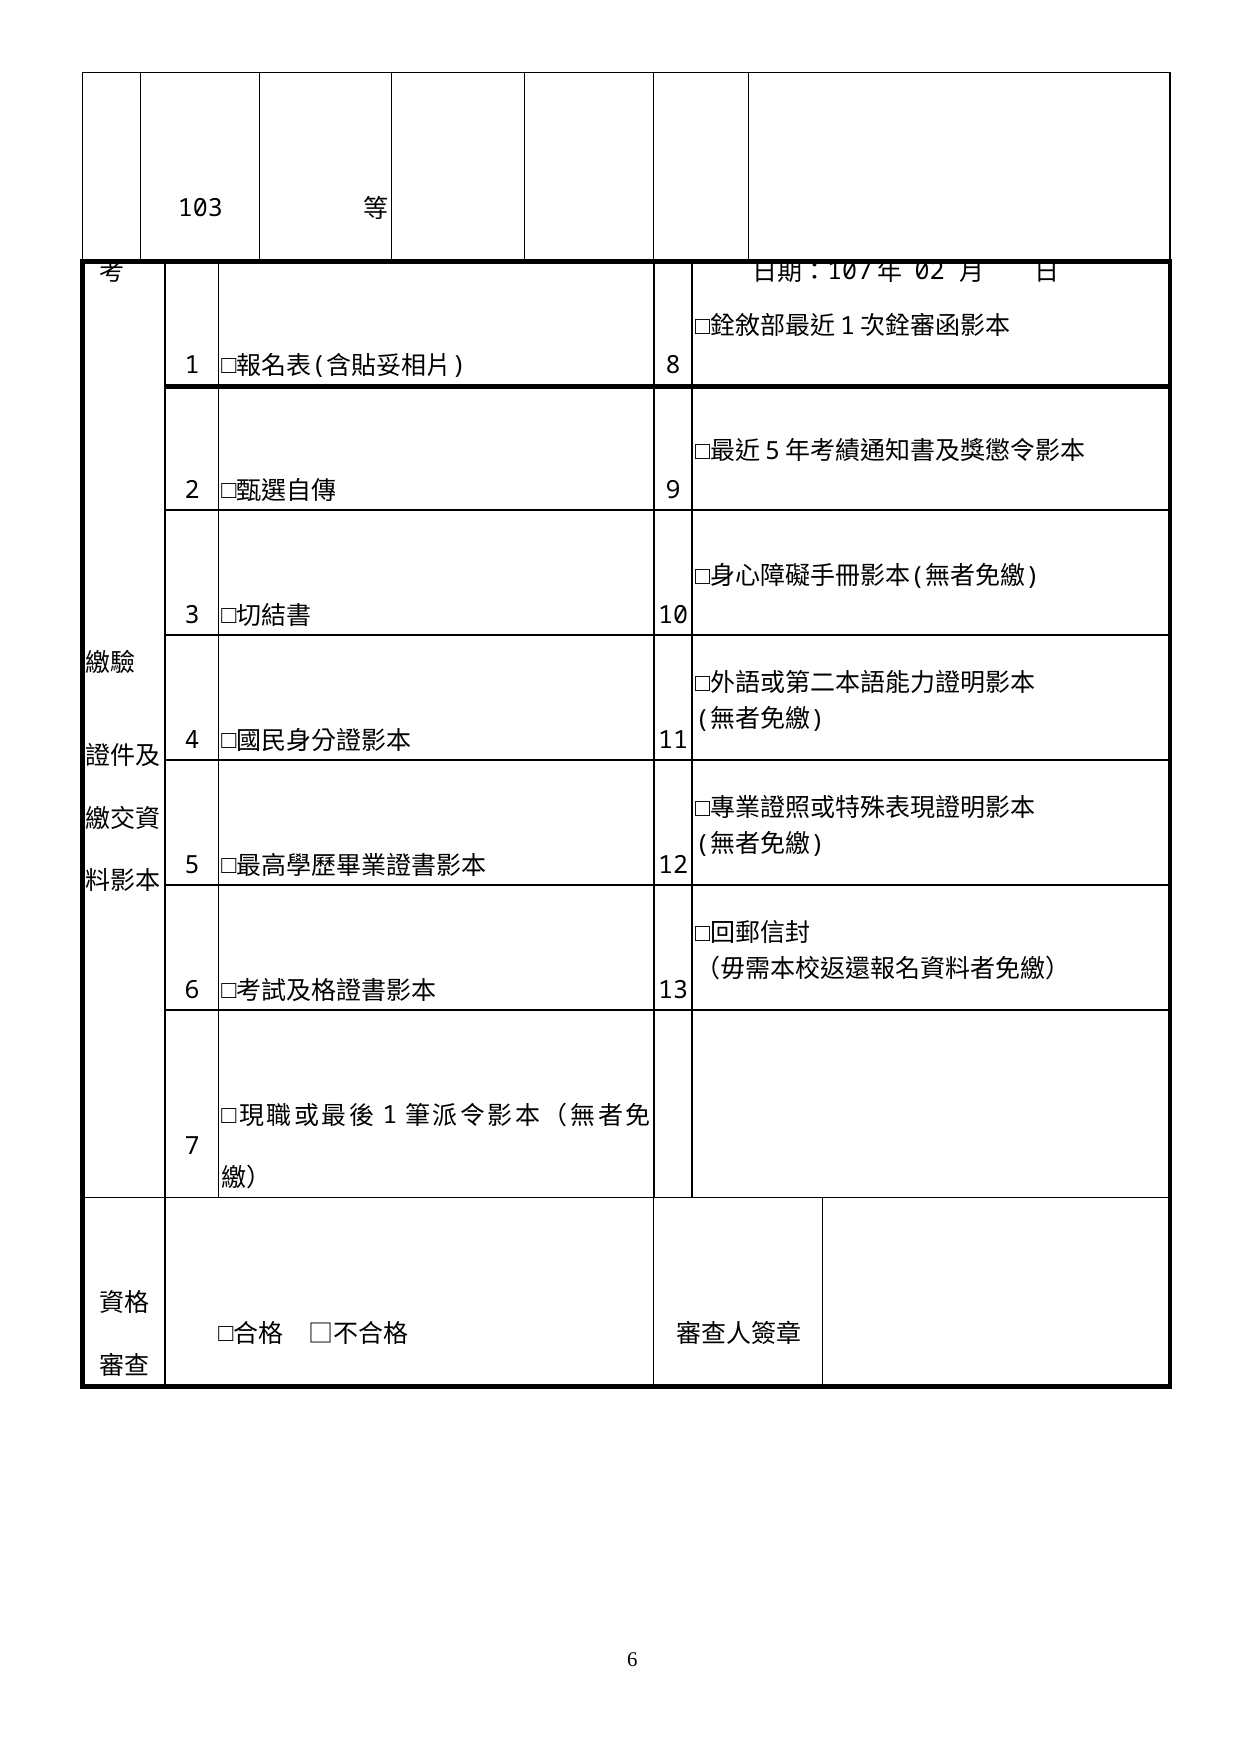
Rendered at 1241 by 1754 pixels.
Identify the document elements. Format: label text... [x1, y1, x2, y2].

table_cell [823, 1198, 1168, 1384]
table_cell □報名表(含貼妥相片) [219, 264, 653, 384]
table_cell □回郵信封 （毋需本校返還報名資料者免繳） [693, 886, 1168, 1009]
table_cell 日期：107年 02 月 日 [749, 73, 1169, 259]
table_cell 2 [166, 389, 218, 509]
table_cell 9 [655, 389, 691, 509]
table_cell [392, 73, 524, 259]
table_cell □外語或第二本語能力證明影本 (無者免繳) [693, 636, 1168, 759]
table_cell □國民身分證影本 [219, 636, 653, 759]
table_cell 13 [655, 886, 691, 1009]
table_cell □現職或最後1筆派令影本（無者免繳） [219, 1011, 653, 1197]
table_cell 1 [166, 264, 218, 384]
table_cell □身心障礙手冊影本(無者免繳) [693, 511, 1168, 634]
table_cell [654, 73, 748, 259]
table_cell [655, 1011, 691, 1197]
table_cell □合格 □不合格 [166, 1198, 653, 1384]
table_cell [693, 1011, 1168, 1197]
table_cell 資格 審查 [85, 1198, 164, 1384]
table_cell 6 [166, 886, 218, 1009]
table_cell 10 [655, 511, 691, 634]
table_cell □銓敘部最近1次銓審函影本 [693, 264, 1168, 384]
table_cell 7 [166, 1011, 218, 1197]
table_cell □考試及格證書影本 [219, 886, 653, 1009]
table_cell □甄選自傳 [219, 389, 653, 509]
table_cell □最高學歷畢業證書影本 [219, 761, 653, 884]
table_cell 3 [166, 511, 218, 634]
table_cell □專業證照或特殊表現證明影本 (無者免繳) [693, 761, 1168, 884]
table_cell 8 [655, 264, 691, 384]
table_cell 11 [655, 636, 691, 759]
table_cell 5 [166, 761, 218, 884]
table_cell 12 [655, 761, 691, 884]
table_cell 繳驗 證件及繳交資料影本 [85, 264, 164, 1197]
table_cell 103 [141, 73, 259, 259]
table_cell 近 5 年 考 績 [83, 73, 140, 259]
table_cell 審查人簽章 [654, 1198, 822, 1384]
table_cell [525, 73, 653, 259]
table_cell □最近5年考績通知書及獎懲令影本 [693, 389, 1168, 509]
table_cell □切結書 [219, 511, 653, 634]
table_cell 4 [166, 636, 218, 759]
table_cell 等 [260, 73, 391, 259]
